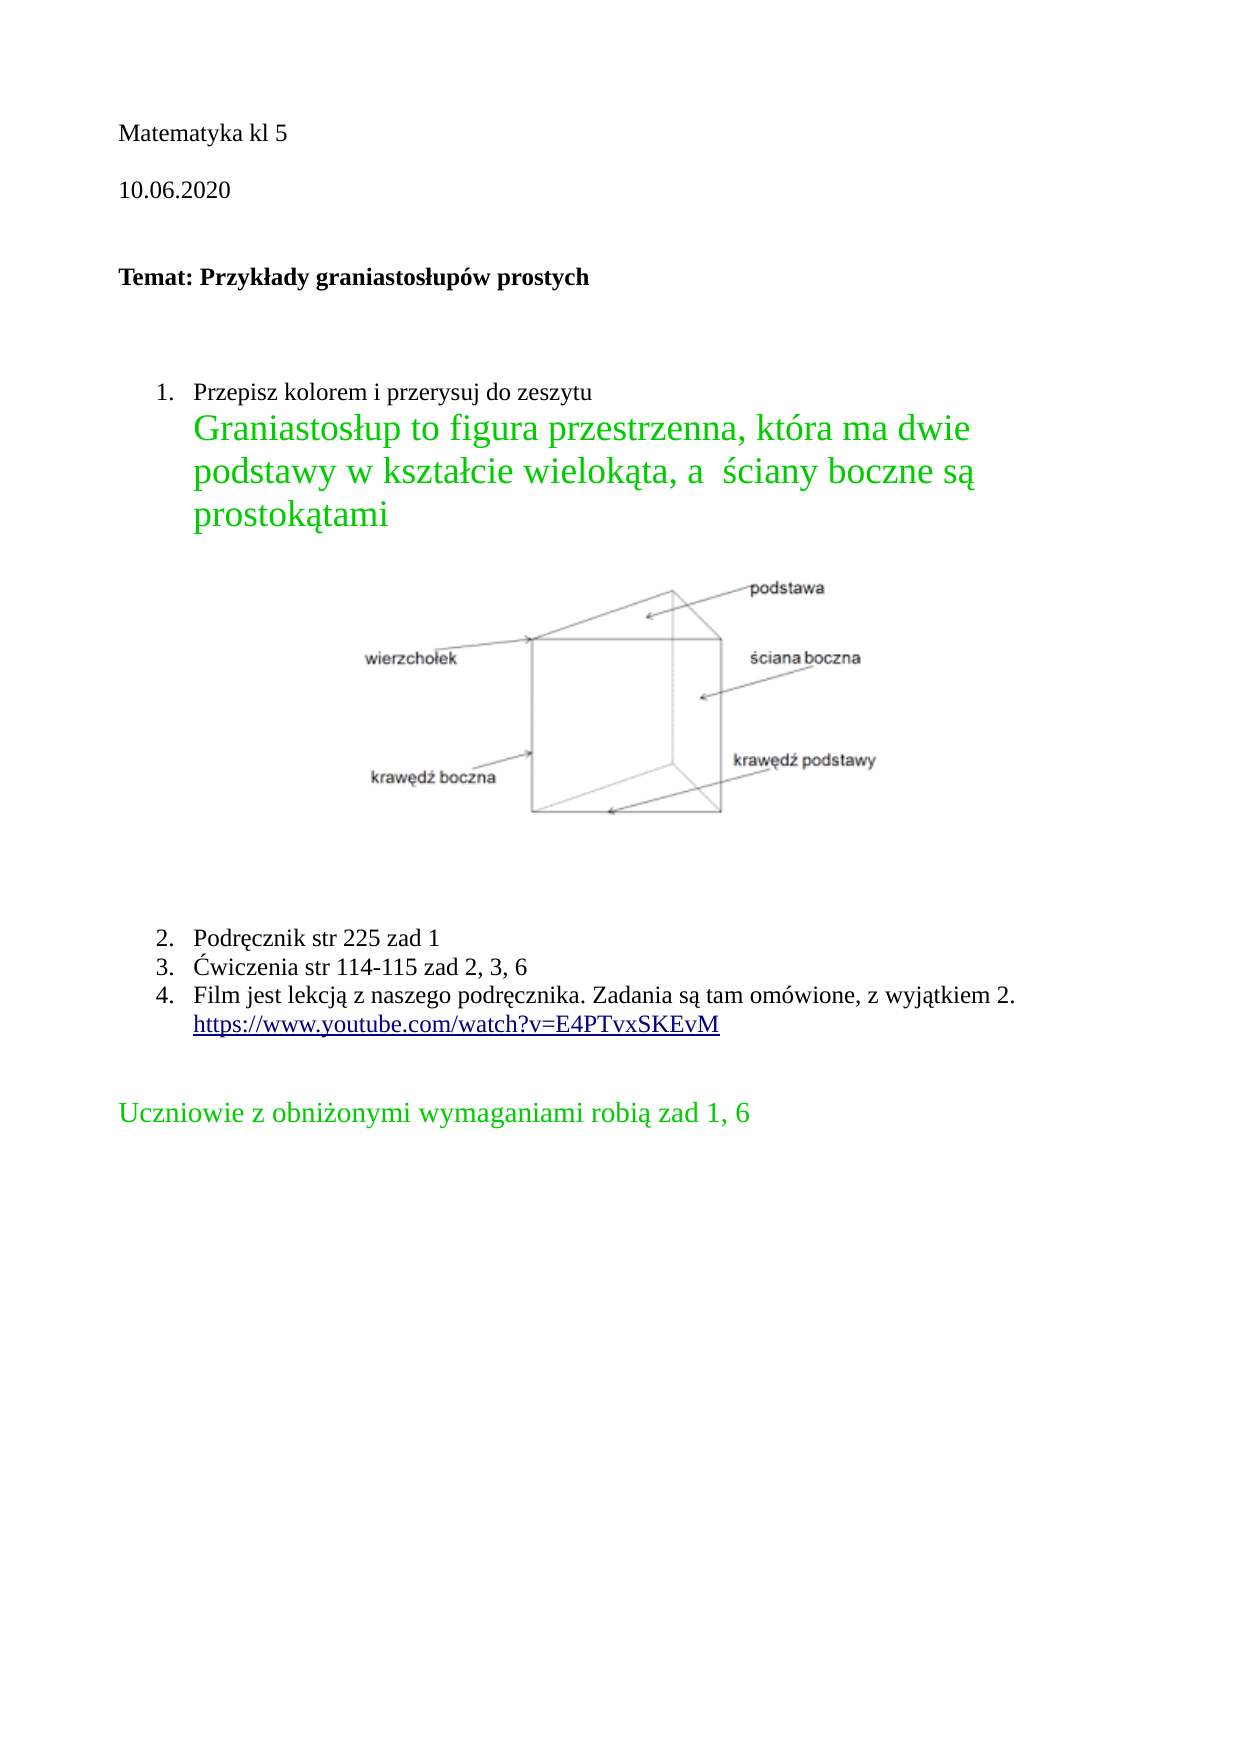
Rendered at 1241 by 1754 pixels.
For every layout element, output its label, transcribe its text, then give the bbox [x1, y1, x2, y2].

picture [362, 578, 878, 816]
list Ćwiczenia str 114-115 zad 2, 3, 6 [156, 952, 1122, 981]
text Temat: Przykłady graniastosłupów prostych [118, 262, 1122, 291]
list Film jest lekcją z naszego podręcznika. Zadania są tam omówione, z wyjątkiem 2. https://www.youtube.com/watch?v=E4PTvxSKEvM [156, 981, 1122, 1038]
text Matematyka kl 5 [118, 118, 1122, 147]
list Podręcznik str 225 zad 1 [156, 923, 1122, 952]
list Przepisz kolorem i przerysuj do zeszytu [156, 377, 1122, 406]
list Graniastosłup to figura przestrzenna, która ma dwie podstawy w kształcie wielokąta, a ściany boczne są prostokątami [156, 406, 1122, 535]
text Uczniowie z obniżonymi wymaganiami robią zad 1, 6 [118, 1096, 1122, 1129]
text 10.06.2020 [118, 176, 1122, 204]
